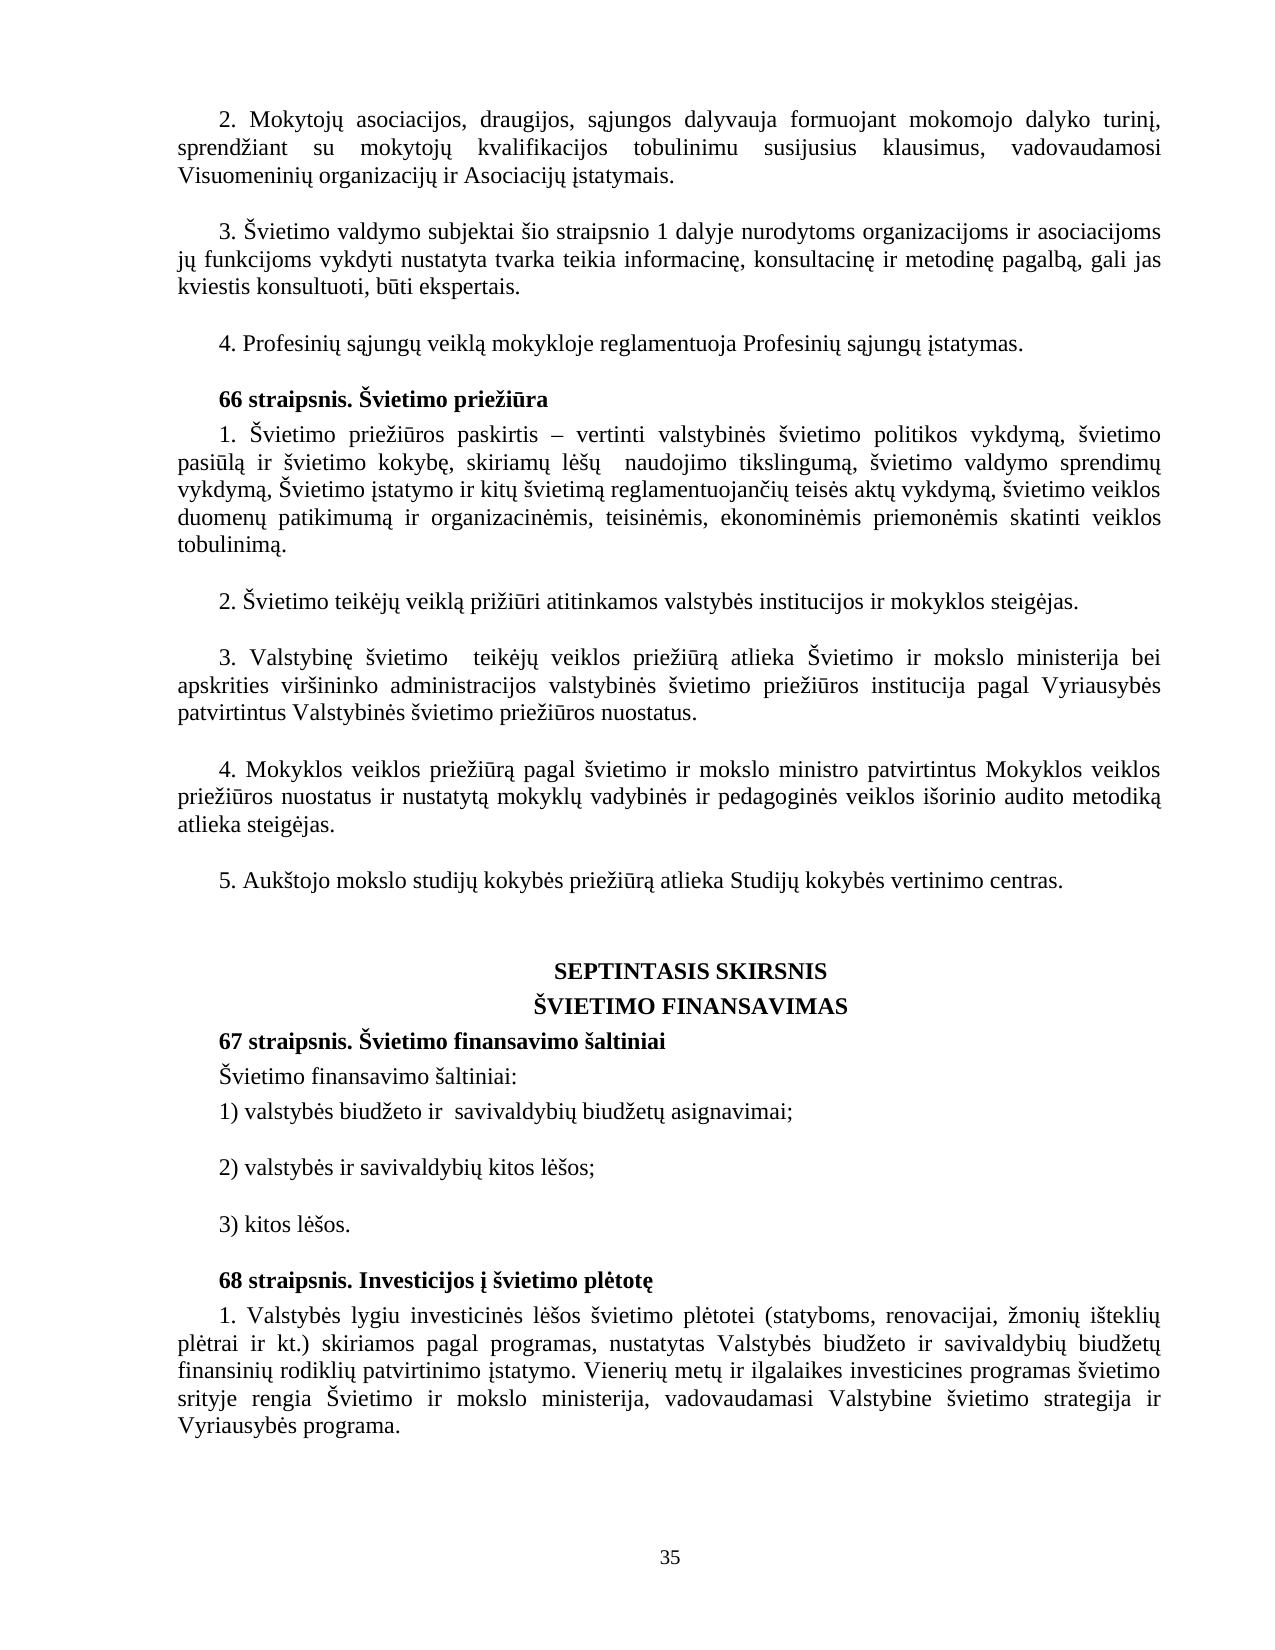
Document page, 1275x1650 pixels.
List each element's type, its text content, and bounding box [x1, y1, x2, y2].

text 67 straipsnis. Švietimo finansavimo šaltiniai [177, 1027, 1163, 1055]
text 3) kitos lėšos. [177, 1210, 1163, 1237]
text 5. Aukštojo mokslo studijų kokybės priežiūrą atlieka Studijų kokybės vertinimo centras. [177, 866, 1163, 894]
text 3. Švietimo valdymo subjektai šio straipsnio 1 dalyje nurodytoms organizacijoms ir asociacijoms jų funkcijoms vykdyti nustatyta tvarka teikia informacinę, konsultacinę ir metodinę pagalbą, gali jas kviestis konsultuoti, būti ekspertais. [177, 217, 1163, 300]
text 1. Švietimo priežiūros paskirtis – vertinti valstybinės švietimo politikos vykdymą, švietimo pasiūlą ir švietimo kokybę, skiriamų lėšų naudojimo tikslingumą, švietimo valdymo sprendimų vykdymą, Švietimo įstatymo ir kitų švietimą reglamentuojančių teisės aktų vykdymą, švietimo veiklos duomenų patikimumą ir organizacinėmis, teisinėmis, ekonominėmis priemonėmis skatinti veiklos tobulinimą. [177, 420, 1163, 558]
text Švietimo finansavimo šaltiniai: [177, 1062, 1163, 1090]
text 4. Profesinių sąjungų veiklą mokykloje reglamentuoja Profesinių sąjungų įstatymas. [177, 329, 1163, 356]
text 2. Mokytojų asociacijos, draugijos, sąjungos dalyvauja formuojant mokomojo dalyko turinį, sprendžiant su mokytojų kvalifikacijos tobulinimu susijusius klausimus, vadovaudamosi Visuomeninių organizacijų ir Asociacijų įstatymais. [177, 106, 1163, 188]
text 66 straipsnis. Švietimo priežiūra [177, 385, 1163, 413]
text 2. Švietimo teikėjų veiklą prižiūri atitinkamos valstybės institucijos ir mokyklos steigėjas. [177, 587, 1163, 614]
text 1) valstybės biudžeto ir savivaldybių biudžetų asignavimai; [177, 1097, 1163, 1124]
text 3. Valstybinę švietimo teikėjų veiklos priežiūrą atlieka Švietimo ir mokslo ministerija bei apskrities viršininko administracijos valstybinės švietimo priežiūros institucija pagal Vyriausybės patvirtintus Valstybinės švietimo priežiūros nuostatus. [177, 643, 1163, 726]
text 68 straipsnis. Investicijos į švietimo plėtotę [177, 1266, 1163, 1294]
text SEPTINTASIS SKIRSNIS [177, 957, 1163, 985]
text 1. Valstybės lygiu investicinės lėšos švietimo plėtotei (statyboms, renovacijai, žmonių išteklių plėtrai ir kt.) skiriamos pagal programas, nustatytas Valstybės biudžeto ir savivaldybių biudžetų finansinių rodiklių patvirtinimo įstatymo. Vienerių metų ir ilgalaikes investicines programas švietimo srityje rengia Švietimo ir mokslo ministerija, vadovaudamasi Valstybine švietimo strategija ir Vyriausybės programa. [177, 1301, 1163, 1439]
text 4. Mokyklos veiklos priežiūrą pagal švietimo ir mokslo ministro patvirtintus Mokyklos veiklos priežiūros nuostatus ir nustatytą mokyklų vadybinės ir pedagoginės veiklos išorinio audito metodiką atlieka steigėjas. [177, 754, 1163, 837]
text 2) valstybės ir savivaldybių kitos lėšos; [177, 1153, 1163, 1181]
text ŠVIETIMO FINANSAVIMAS [177, 992, 1163, 1020]
